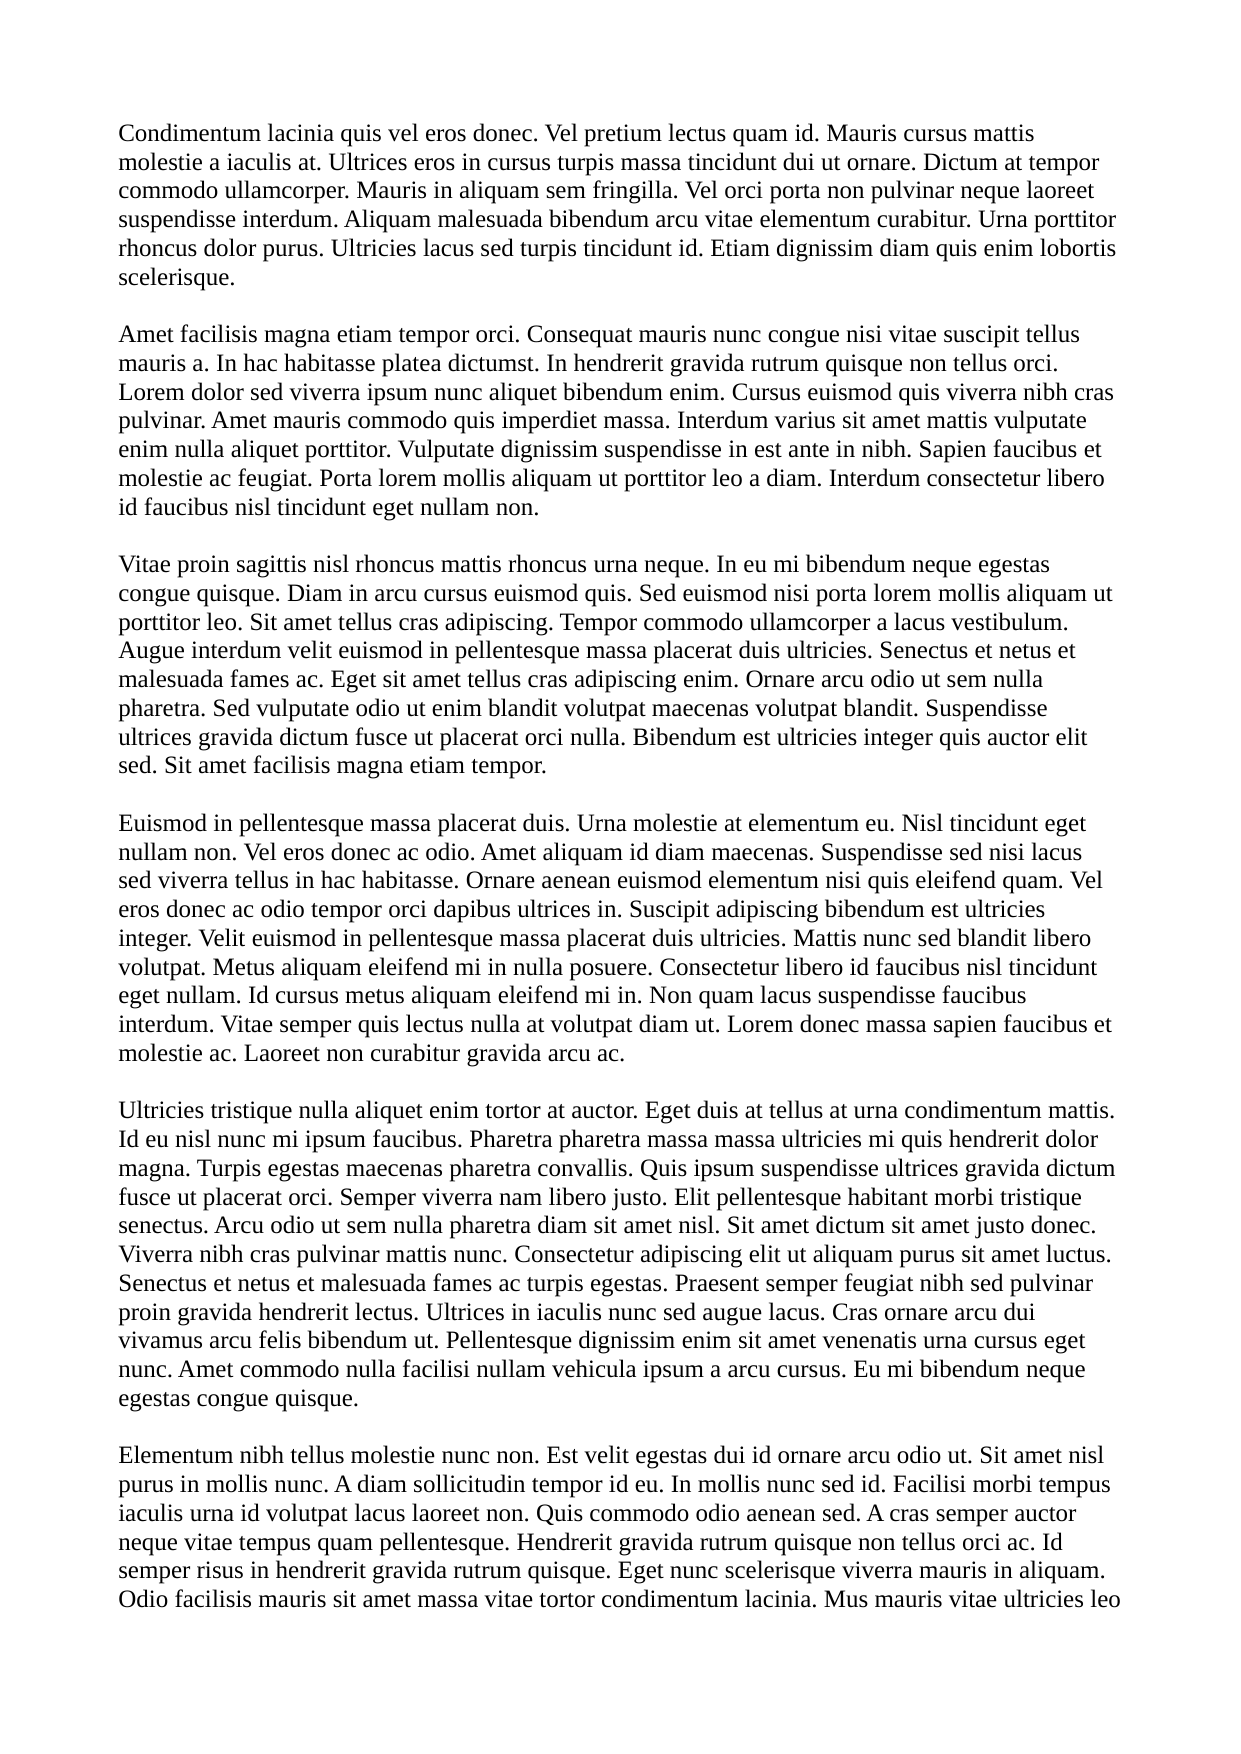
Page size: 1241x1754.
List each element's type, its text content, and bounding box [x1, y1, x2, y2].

text Vitae proin sagittis nisl rhoncus mattis rhoncus urna neque. In eu mi bibendum neque egestas congue quisque. Diam in arcu cursus euismod quis. Sed euismod nisi porta lorem mollis aliquam ut porttitor leo. Sit amet tellus cras adipiscing. Tempor commodo ullamcorper a lacus vestibulum. Augue interdum velit euismod in pellentesque massa placerat duis ultricies. Senectus et netus et malesuada fames ac. Eget sit amet tellus cras adipiscing enim. Ornare arcu odio ut sem nulla pharetra. Sed vulputate odio ut enim blandit volutpat maecenas volutpat blandit. Suspendisse ultrices gravida dictum fusce ut placerat orci nulla. Bibendum est ultricies integer quis auctor elit sed. Sit amet facilisis magna etiam tempor. [118, 549, 1122, 779]
text Condimentum lacinia quis vel eros donec. Vel pretium lectus quam id. Mauris cursus mattis molestie a iaculis at. Ultrices eros in cursus turpis massa tincidunt dui ut ornare. Dictum at tempor commodo ullamcorper. Mauris in aliquam sem fringilla. Vel orci porta non pulvinar neque laoreet suspendisse interdum. Aliquam malesuada bibendum arcu vitae elementum curabitur. Urna porttitor rhoncus dolor purus. Ultricies lacus sed turpis tincidunt id. Etiam dignissim diam quis enim lobortis scelerisque. [118, 118, 1122, 291]
text Ultricies tristique nulla aliquet enim tortor at auctor. Eget duis at tellus at urna condimentum mattis. Id eu nisl nunc mi ipsum faucibus. Pharetra pharetra massa massa ultricies mi quis hendrerit dolor magna. Turpis egestas maecenas pharetra convallis. Quis ipsum suspendisse ultrices gravida dictum fusce ut placerat orci. Semper viverra nam libero justo. Elit pellentesque habitant morbi tristique senectus. Arcu odio ut sem nulla pharetra diam sit amet nisl. Sit amet dictum sit amet justo donec. Viverra nibh cras pulvinar mattis nunc. Consectetur adipiscing elit ut aliquam purus sit amet luctus. Senectus et netus et malesuada fames ac turpis egestas. Praesent semper feugiat nibh sed pulvinar proin gravida hendrerit lectus. Ultrices in iaculis nunc sed augue lacus. Cras ornare arcu dui vivamus arcu felis bibendum ut. Pellentesque dignissim enim sit amet venenatis urna cursus eget nunc. Amet commodo nulla facilisi nullam vehicula ipsum a arcu cursus. Eu mi bibendum neque egestas congue quisque. [118, 1096, 1122, 1412]
text Euismod in pellentesque massa placerat duis. Urna molestie at elementum eu. Nisl tincidunt eget nullam non. Vel eros donec ac odio. Amet aliquam id diam maecenas. Suspendisse sed nisi lacus sed viverra tellus in hac habitasse. Ornare aenean euismod elementum nisi quis eleifend quam. Vel eros donec ac odio tempor orci dapibus ultrices in. Suscipit adipiscing bibendum est ultricies integer. Velit euismod in pellentesque massa placerat duis ultricies. Mattis nunc sed blandit libero volutpat. Metus aliquam eleifend mi in nulla posuere. Consectetur libero id faucibus nisl tincidunt eget nullam. Id cursus metus aliquam eleifend mi in. Non quam lacus suspendisse faucibus interdum. Vitae semper quis lectus nulla at volutpat diam ut. Lorem donec massa sapien faucibus et molestie ac. Laoreet non curabitur gravida arcu ac. [118, 808, 1122, 1067]
text Amet facilisis magna etiam tempor orci. Consequat mauris nunc congue nisi vitae suscipit tellus mauris a. In hac habitasse platea dictumst. In hendrerit gravida rutrum quisque non tellus orci. Lorem dolor sed viverra ipsum nunc aliquet bibendum enim. Cursus euismod quis viverra nibh cras pulvinar. Amet mauris commodo quis imperdiet massa. Interdum varius sit amet mattis vulputate enim nulla aliquet porttitor. Vulputate dignissim suspendisse in est ante in nibh. Sapien faucibus et molestie ac feugiat. Porta lorem mollis aliquam ut porttitor leo a diam. Interdum consectetur libero id faucibus nisl tincidunt eget nullam non. [118, 319, 1122, 521]
text Elementum nibh tellus molestie nunc non. Est velit egestas dui id ornare arcu odio ut. Sit amet nisl purus in mollis nunc. A diam sollicitudin tempor id eu. In mollis nunc sed id. Facilisi morbi tempus iaculis urna id volutpat lacus laoreet non. Quis commodo odio aenean sed. A cras semper auctor neque vitae tempus quam pellentesque. Hendrerit gravida rutrum quisque non tellus orci ac. Id semper risus in hendrerit gravida rutrum quisque. Eget nunc scelerisque viverra mauris in aliquam. Odio facilisis mauris sit amet massa vitae tortor condimentum lacinia. Mus mauris vitae ultricies leo [118, 1441, 1122, 1613]
